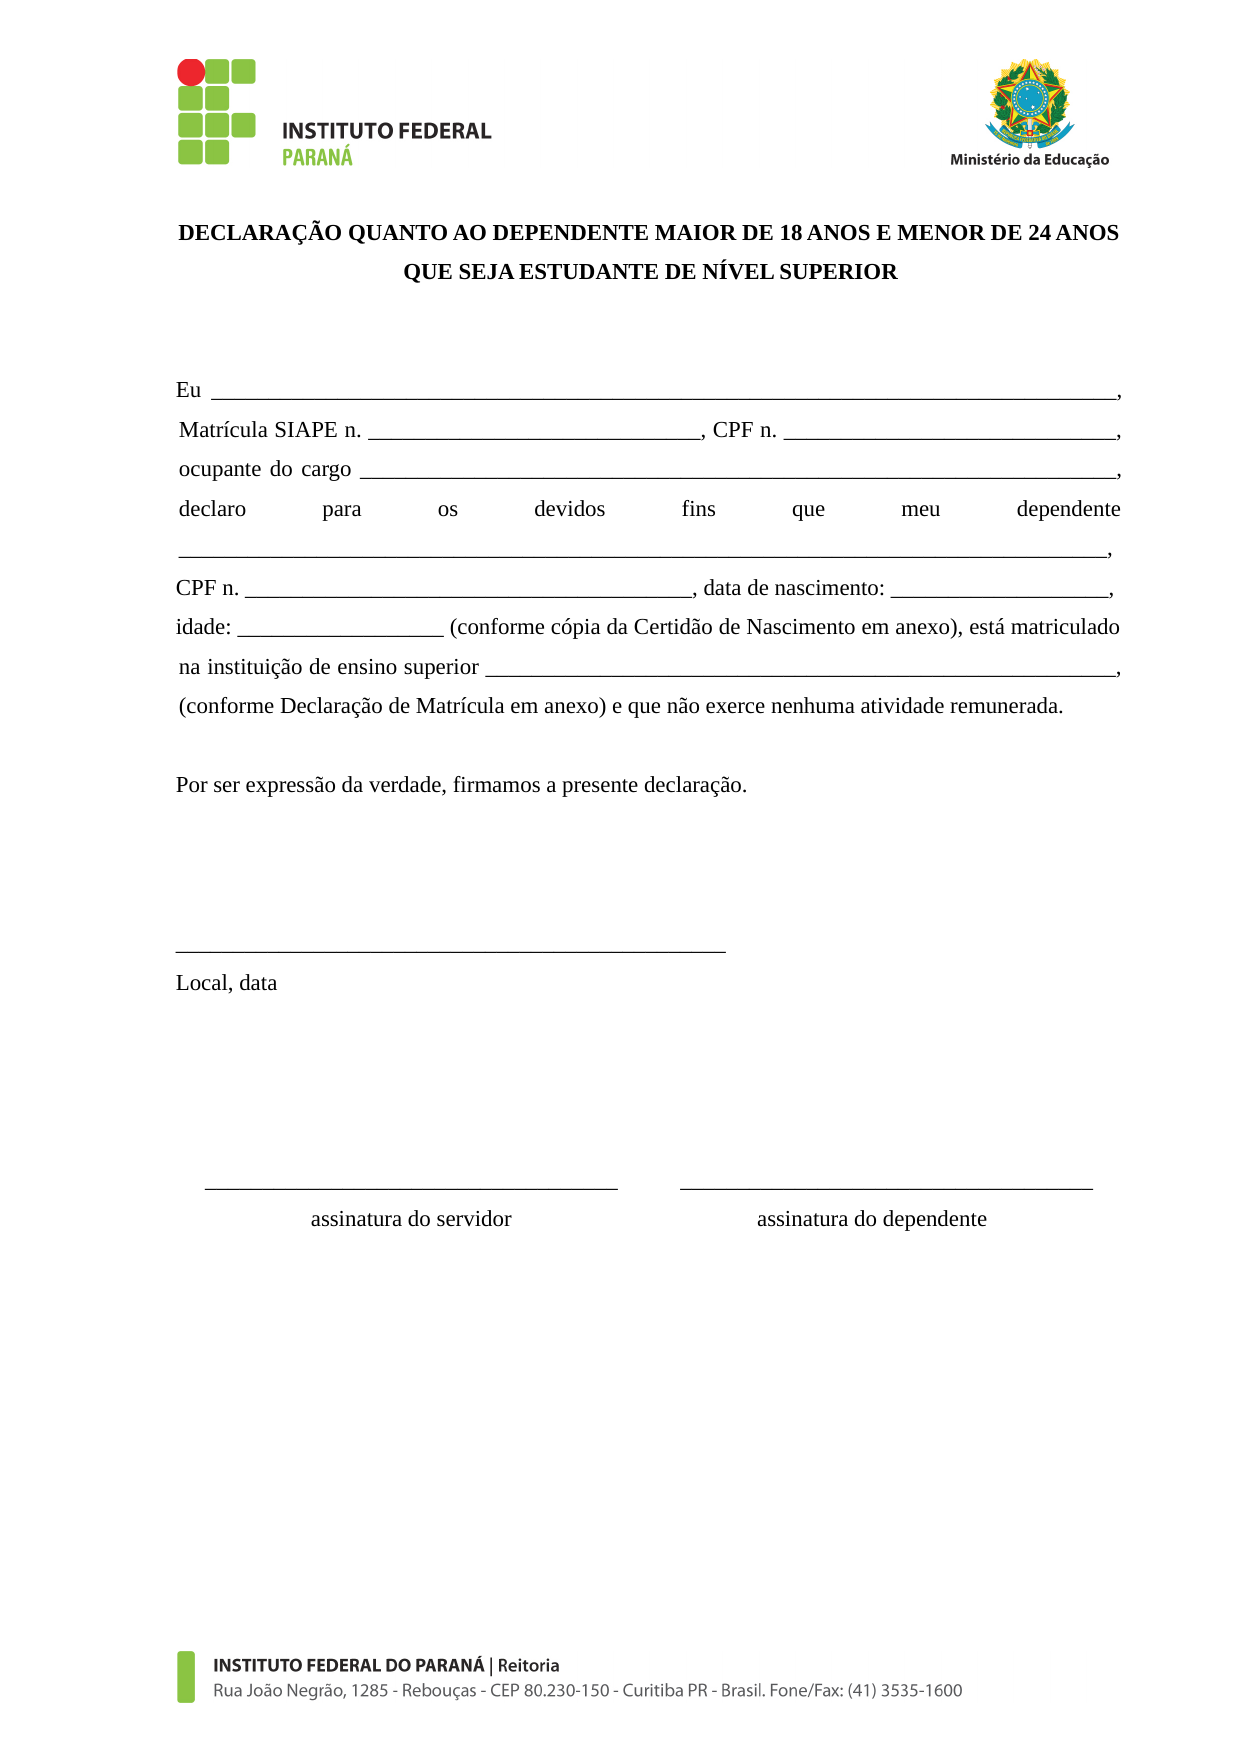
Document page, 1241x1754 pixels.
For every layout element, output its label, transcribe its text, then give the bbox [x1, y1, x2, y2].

text Por ser expressão da verdade, firmamos a presente declaração. [176, 771, 1122, 798]
text assinatura do servidor assinatura do dependente [176, 1206, 1122, 1232]
text ________________________________________________ [176, 929, 1122, 956]
text ____________________________________ ____________________________________ [176, 1166, 1122, 1192]
text Local, data [176, 969, 1122, 995]
text DECLARAÇÃO QUANTO AO DEPENDENTE MAIOR DE 18 ANOS E MENOR DE 24 ANOS QUE SEJA ESTUDANTE DE NÍVEL SUPERIOR [176, 218, 1122, 284]
text Eu _______________________________________________________________________________, Matrícula SIAPE n. _____________________________, CPF n. _____________________________, ocupante do cargo __________________________________________________________________, declaro para os devidos fins que meu dependente _________________________________________________________________________________, [176, 376, 1122, 561]
picture [177, 1651, 1123, 1703]
text CPF n. _______________________________________, data de nascimento: ___________________, [176, 574, 1122, 600]
text idade: __________________ (conforme cópia da Certidão de Nascimento em anexo), está matriculado na instituição de ensino superior _______________________________________________________, (conforme Declaração de Matrícula em anexo) e que não exerce nenhuma atividade remunerada. [176, 613, 1122, 719]
picture [177, 59, 1123, 168]
